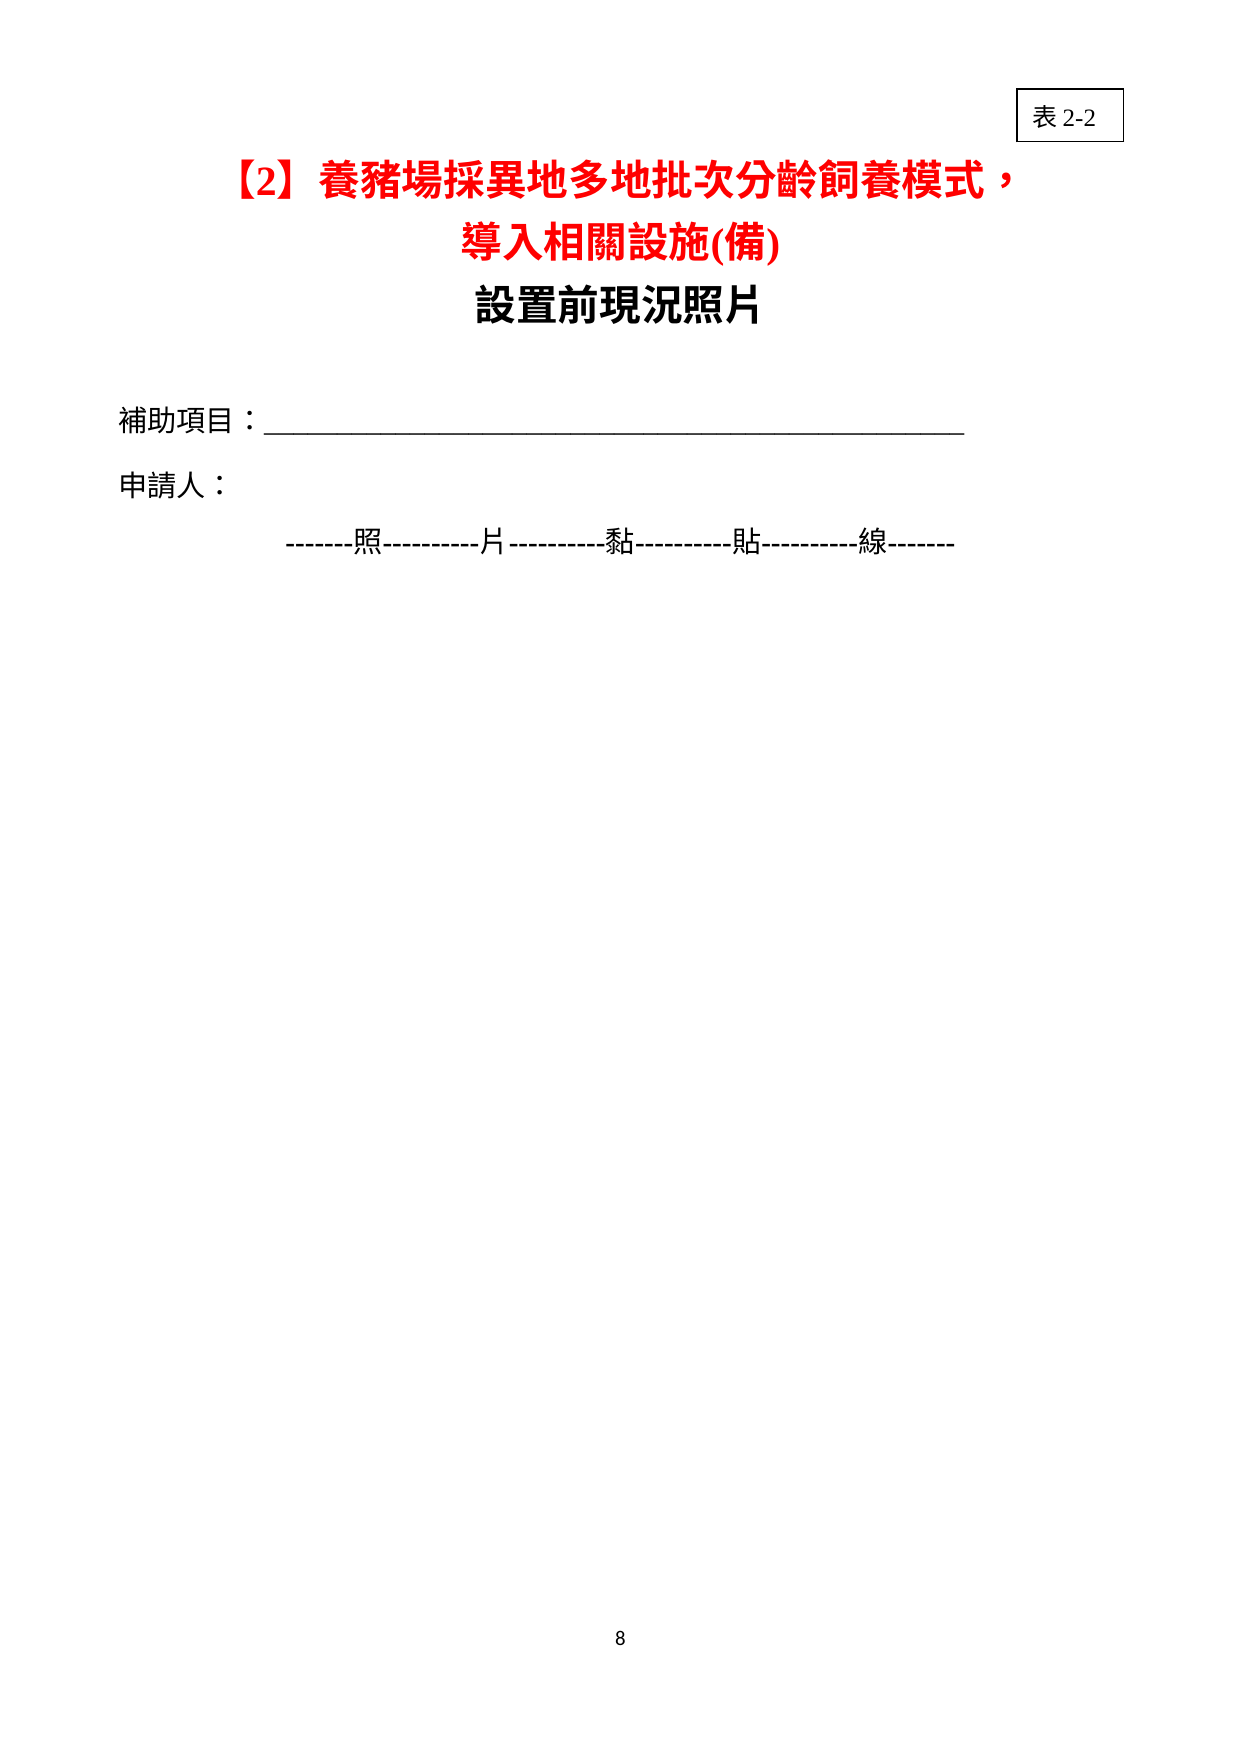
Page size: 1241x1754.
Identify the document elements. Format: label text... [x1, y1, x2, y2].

text 補助項目：________________________________________________ [118, 401, 1122, 439]
text 表2-2 [1032, 97, 1108, 133]
text [1018, 90, 1123, 141]
text -------照----------片----------黏----------貼----------線------- [118, 524, 1122, 560]
text 申請人： [118, 458, 1122, 506]
text 設置前現況照片 [118, 270, 1122, 333]
text 導入相關設施(備) [118, 208, 1122, 270]
text 【2】養豬場採異地多地批次分齡飼養模式， [118, 145, 1122, 208]
